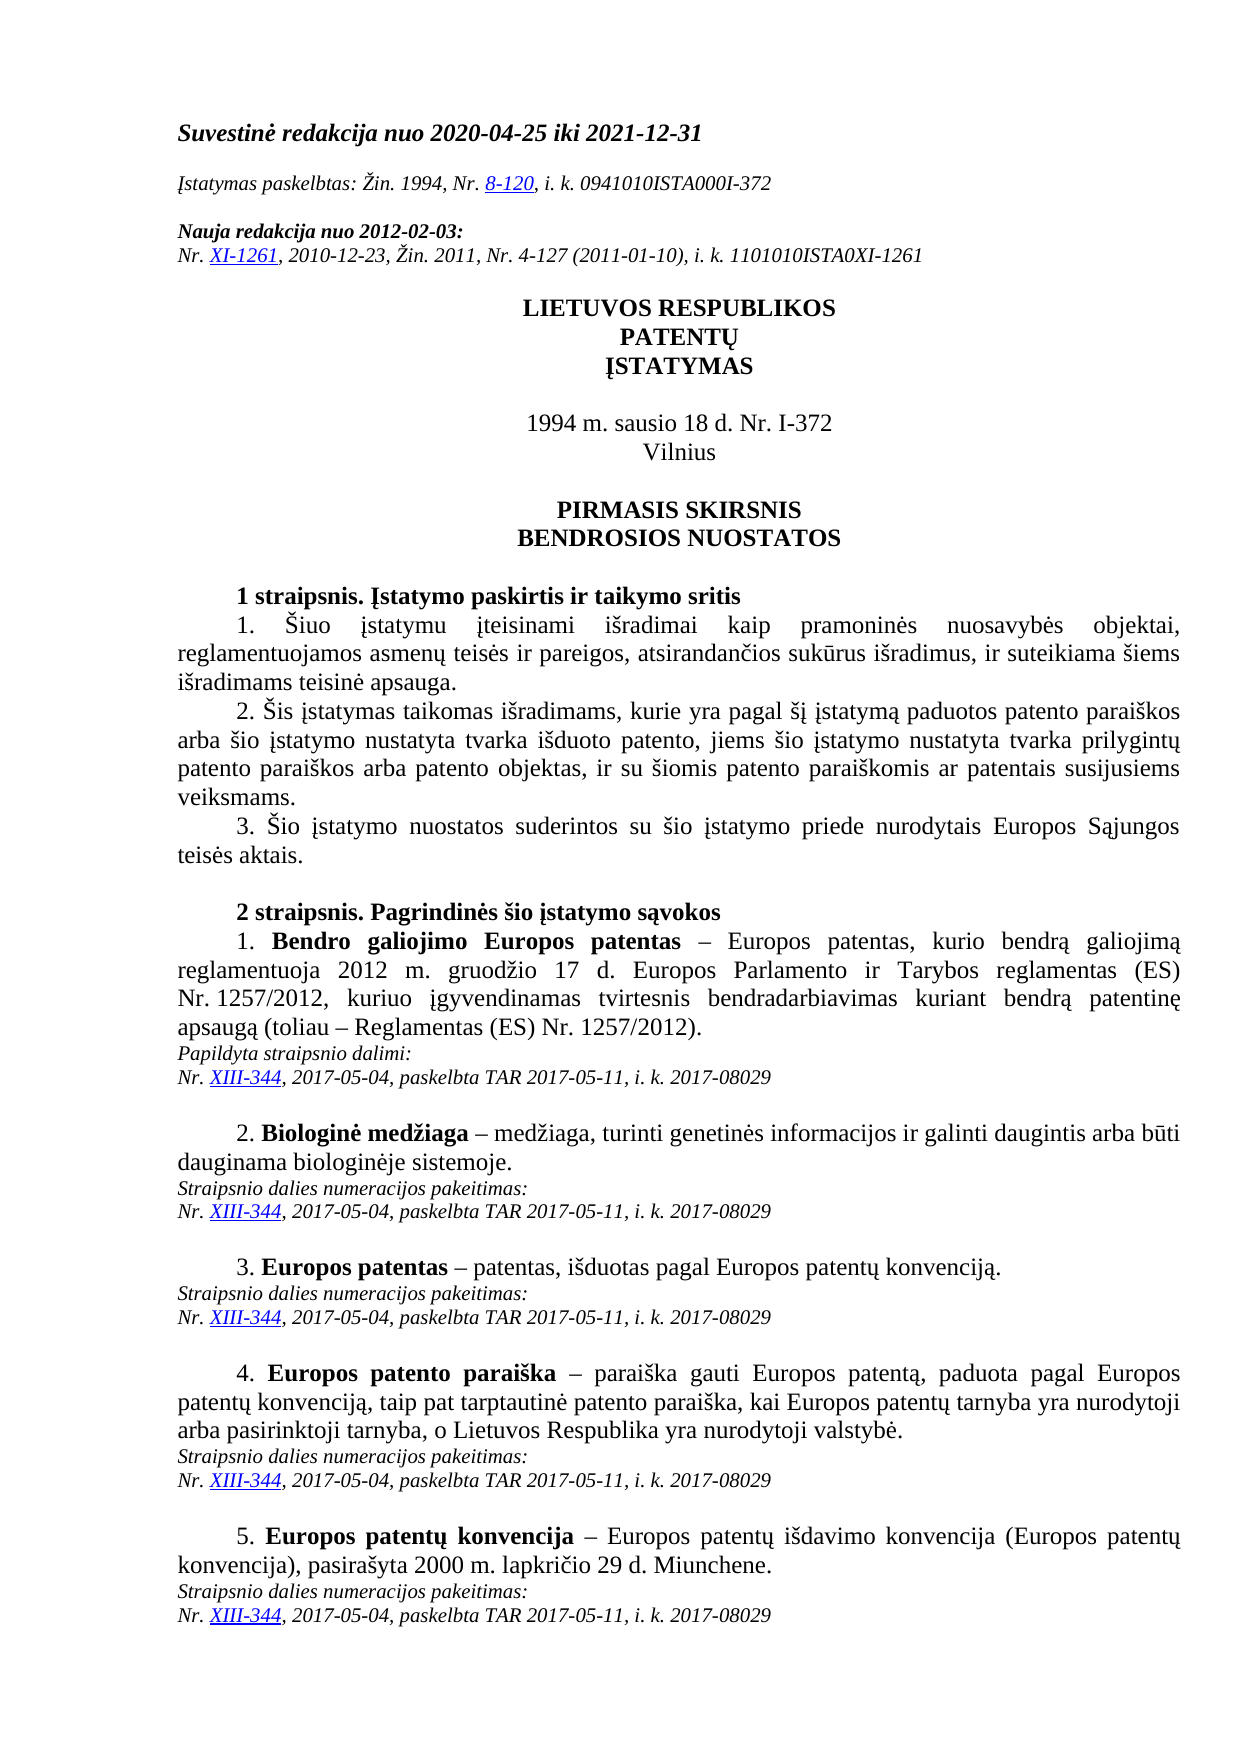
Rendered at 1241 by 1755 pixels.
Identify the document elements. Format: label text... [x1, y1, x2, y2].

text 2. Šis įstatymas taikomas išradimams, kurie yra pagal šį įstatymą paduotos patento paraiškos arba šio įstatymo nustatyta tvarka išduoto patento, jiems šio įstatymo nustatyta tvarka prilygintų patento paraiškos arba patento objektas, ir su šiomis patento paraiškomis ar patentais susijusiems veiksmams. [177, 696, 1181, 811]
text Papildyta straipsnio dalimi: [177, 1041, 1181, 1065]
text Nr. XI-1261, 2010-12-23, Žin. 2011, Nr. 4-127 (2011-01-10), i. k. 1101010ISTA0XI-1261 [177, 243, 1181, 267]
text Suvestinė redakcija nuo 2020-04-25 iki 2021-12-31 [177, 118, 1181, 147]
text 2. Biologinė medžiaga – medžiaga, turinti genetinės informacijos ir galinti daugintis arba būti dauginama biologinėje sistemoje. [177, 1118, 1181, 1175]
text 4. Europos patento paraiška – paraiška gauti Europos patentą, paduota pagal Europos patentų konvenciją, taip pat tarptautinė patento paraiška, kai Europos patentų tarnyba yra nurodytoji arba pasirinktoji tarnyba, o Lietuvos Respublika yra nurodytoji valstybė. [177, 1358, 1181, 1444]
text Nr. XIII-344, 2017-05-04, paskelbta TAR 2017-05-11, i. k. 2017-08029 [177, 1305, 1181, 1329]
text 1. Bendro galiojimo Europos patentas – Europos patentas, kurio bendrą galiojimą reglamentuoja 2012 m. gruodžio 17 d. Europos Parlamento ir Tarybos reglamentas (ES) Nr. 1257/2012, kuriuo įgyvendinamas tvirtesnis bendradarbiavimas kuriant bendrą patentinę apsaugą (toliau – Reglamentas (ES) Nr. 1257/2012). [177, 926, 1181, 1041]
text Vilnius [177, 437, 1181, 466]
text BENDROSIOS NUOSTATOS [177, 523, 1181, 552]
text 3. Europos patentas – patentas, išduotas pagal Europos patentų konvenciją. [177, 1252, 1181, 1281]
text Nr. XIII-344, 2017-05-04, paskelbta TAR 2017-05-11, i. k. 2017-08029 [177, 1603, 1181, 1627]
text Straipsnio dalies numeracijos pakeitimas: [177, 1444, 1181, 1468]
text 5. Europos patentų konvencija – Europos patentų išdavimo konvencija (Europos patentų konvencija), pasirašyta 2000 m. lapkričio 29 d. Miunchene. [177, 1521, 1181, 1578]
text 2 straipsnis. Pagrindinės šio įstatymo sąvokos [177, 897, 1181, 926]
text 3. Šio įstatymo nuostatos suderintos su šio įstatymo priede nurodytais Europos Sąjungos teisės aktais. [177, 811, 1181, 868]
text Straipsnio dalies numeracijos pakeitimas: [177, 1578, 1181, 1603]
text Nr. XIII-344, 2017-05-04, paskelbta TAR 2017-05-11, i. k. 2017-08029 [177, 1065, 1181, 1089]
text Nr. XIII-344, 2017-05-04, paskelbta TAR 2017-05-11, i. k. 2017-08029 [177, 1199, 1181, 1223]
text Straipsnio dalies numeracijos pakeitimas: [177, 1281, 1181, 1305]
text PIRMASIS SKIRSNIS [177, 495, 1181, 523]
text Nauja redakcija nuo 2012-02-03: [177, 219, 1181, 243]
text LIETUVOS RESPUBLIKOS PATENTŲ ĮSTATYMAS [177, 293, 1181, 380]
text 1. Šiuo įstatymu įteisinami išradimai kaip pramoninės nuosavybės objektai, reglamentuojamos asmenų teisės ir pareigos, atsirandančios sukūrus išradimus, ir suteikiama šiems išradimams teisinė apsauga. [177, 610, 1181, 696]
text 1 straipsnis. Įstatymo paskirtis ir taikymo sritis [177, 581, 1181, 610]
text Nr. XIII-344, 2017-05-04, paskelbta TAR 2017-05-11, i. k. 2017-08029 [177, 1468, 1181, 1492]
text Įstatymas paskelbtas: Žin. 1994, Nr. 8-120, i. k. 0941010ISTA000I-372 [177, 171, 1181, 195]
text 1994 m. sausio 18 d. Nr. I-372 [177, 408, 1181, 437]
text Straipsnio dalies numeracijos pakeitimas: [177, 1175, 1181, 1199]
